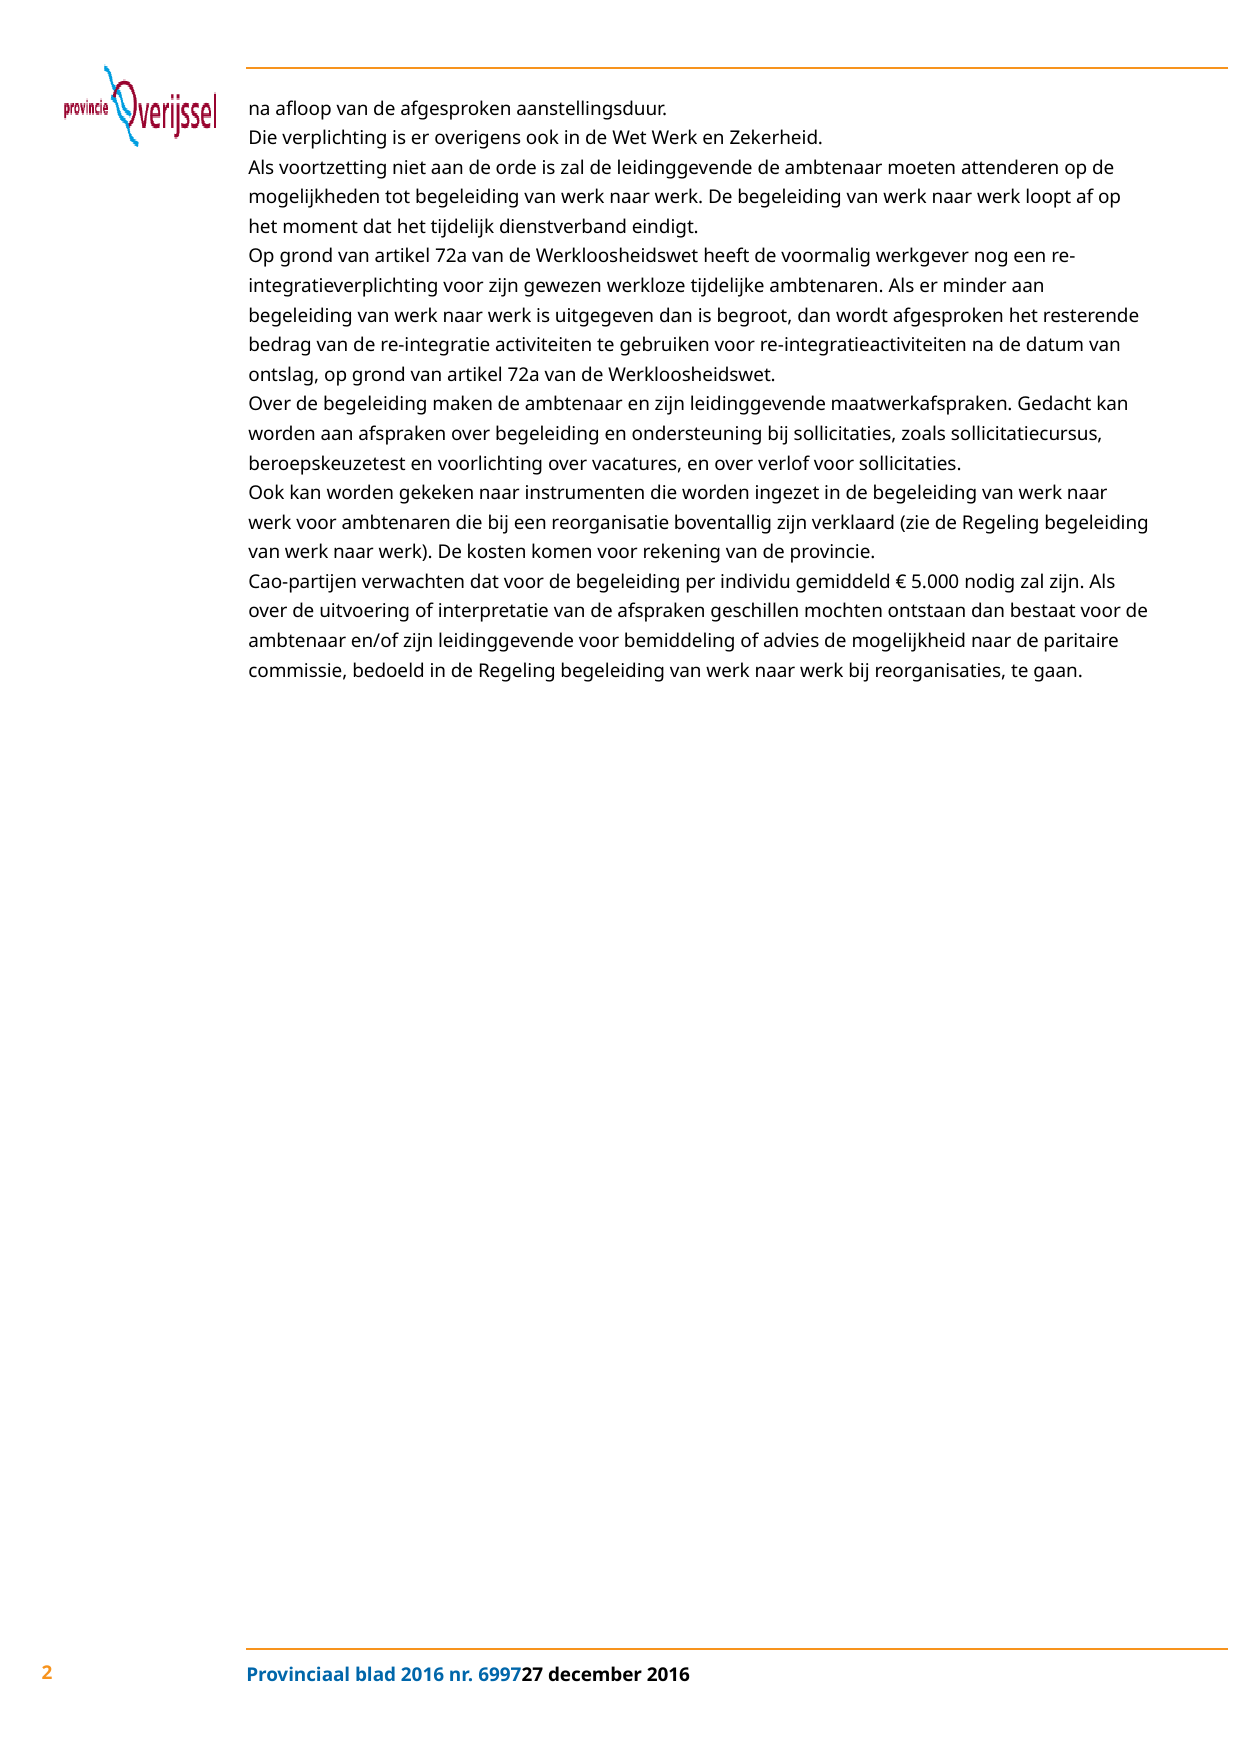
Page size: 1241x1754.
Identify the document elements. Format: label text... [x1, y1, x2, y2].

text Over de begeleiding maken de ambtenaar en zijn leidinggevende maatwerkafspraken. Gedacht kan worden aan afspraken over begeleiding en ondersteuning bij sollicitaties, zoals sollicitatiecursus, beroepskeuzetest en voorlichting over vacatures, en over verlof voor sollicitaties. [248, 391, 1152, 476]
text Die verplichting is er overigens ook in de Wet Werk en Zekerheid. [248, 124, 1152, 150]
text Als voortzetting niet aan de orde is zal de leidinggevende de ambtenaar moeten attenderen op de mogelijkheden tot begeleiding van werk naar werk. De begeleiding van werk naar werk loopt af op het moment dat het tijdelijk dienstverband eindigt. [248, 154, 1152, 239]
text Op grond van artikel 72a van de Werkloosheidswet heeft de voormalig werkgever nog een re-integratieverplichting voor zijn gewezen werkloze tijdelijke ambtenaren. Als er minder aan begeleiding van werk naar werk is uitgegeven dan is begroot, dan wordt afgesproken het resterende bedrag van de re-integratie activiteiten te gebruiken voor re-integratieactiviteiten na de datum van ontslag, op grond van artikel 72a van de Werkloosheidswet. [248, 243, 1152, 387]
picture [41, 47, 231, 172]
text Ook kan worden gekeken naar instrumenten die worden ingezet in de begeleiding van werk naar werk voor ambtenaren die bij een reorganisatie boventallig zijn verklaard (zie de Regeling begeleiding van werk naar werk). De kosten komen voor rekening van de provincie. [248, 479, 1152, 564]
text Cao-partijen verwachten dat voor de begeleiding per individu gemiddeld € 5.000 nodig zal zijn. Als over de uitvoering of interpretatie van de afspraken geschillen mochten ontstaan dan bestaat voor de ambtenaar en/of zijn leidinggevende voor bemiddeling of advies de mogelijkheid naar de paritaire commissie, bedoeld in de Regeling begeleiding van werk naar werk bij reorganisaties, te gaan. [248, 568, 1152, 683]
text na afloop van de afgesproken aanstellingsduur. [248, 95, 1152, 121]
